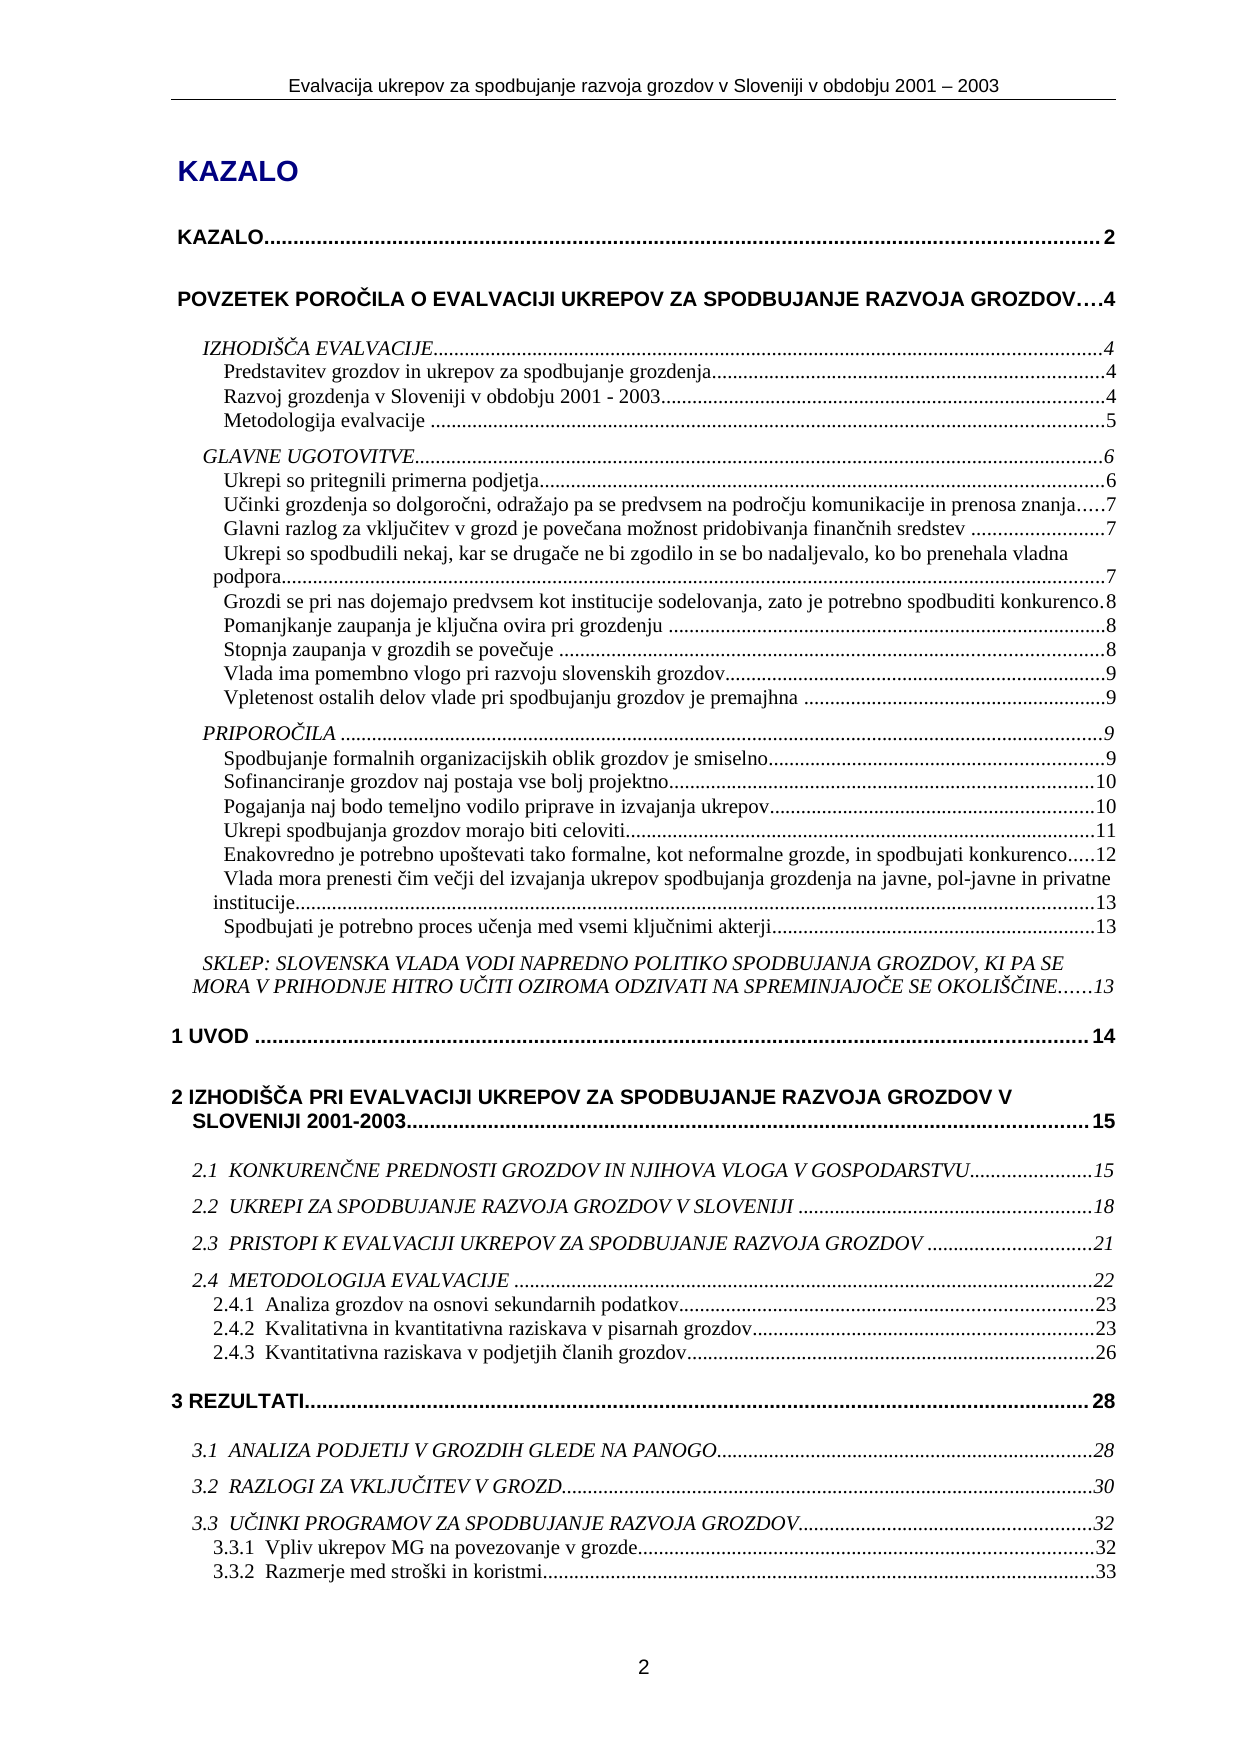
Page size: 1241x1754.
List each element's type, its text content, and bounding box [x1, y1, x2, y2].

text Ukrepi spodbujanja grozdov morajo biti celoviti 11 [213, 818, 1116, 842]
text Glavni razlog za vključitev v grozd je povečana možnost pridobivanja finančnih sredstev 7 [213, 516, 1116, 540]
text Enakovredno je potrebno upoštevati tako formalne, kot neformalne grozde, in spodbujati konkurenco 12 [213, 842, 1116, 866]
text 3.2 RAZLOGI ZA VKLJUČITEV V GROZD 30 [192, 1474, 1116, 1498]
text PRIPOROČILA 9 [192, 721, 1116, 745]
text 2.3 PRISTOPI K EVALVACIJI UKREPOV ZA SPODBUJANJE RAZVOJA GROZDOV 21 [192, 1231, 1116, 1255]
text Pogajanja naj bodo temeljno vodilo priprave in izvajanja ukrepov 10 [213, 793, 1116, 818]
text Ukrepi so spodbudili nekaj, kar se drugače ne bi zgodilo in se bo nadaljevalo, ko bo prenehala vladna podpora 7 [213, 540, 1116, 588]
text Spodbujati je potrebno proces učenja med vsemi ključnimi akterji 13 [213, 914, 1116, 938]
text 2.2 UKREPI ZA SPODBUJANJE RAZVOJA GROZDOV V SLOVENIJI 18 [192, 1194, 1116, 1218]
text 2.4.3 Kvantitativna raziskava v podjetjih članih grozdov 26 [213, 1340, 1116, 1364]
text KAZALO 2 [171, 225, 1116, 249]
text Spodbujanje formalnih organizacijskih oblik grozdov je smiselno 9 [213, 745, 1116, 769]
text Pomanjkanje zaupanja je ključna ovira pri grozdenju 8 [213, 613, 1116, 637]
text 2.4.1 Analiza grozdov na osnovi sekundarnih podatkov 23 [213, 1292, 1116, 1316]
text 3.3 UČINKI PROGRAMOV ZA SPODBUJANJE RAZVOJA GROZDOV 32 [192, 1511, 1116, 1535]
subtitle KAZALO [132, 154, 1116, 187]
text 3 REZULTATI 28 [171, 1389, 1116, 1413]
text 3.3.1 Vpliv ukrepov MG na povezovanje v grozde 32 [213, 1535, 1116, 1559]
text Vlada ima pomembno vlogo pri razvoju slovenskih grozdov 9 [213, 661, 1116, 685]
text 2 IZHODIŠČA PRI EVALVACIJI UKREPOV ZA SPODBUJANJE RAZVOJA GROZDOV V SLOVENIJI 2001-2003 15 [171, 1085, 1116, 1133]
text 3.3.2 Razmerje med stroški in koristmi 33 [213, 1559, 1116, 1583]
text Stopnja zaupanja v grozdih se povečuje 8 [213, 637, 1116, 661]
text 3.1 ANALIZA PODJETIJ V GROZDIH GLEDE NA PANOGO 28 [192, 1438, 1116, 1462]
text 2.1 KONKURENČNE PREDNOSTI GROZDOV IN NJIHOVA VLOGA V GOSPODARSTVU 15 [192, 1158, 1116, 1182]
text 2.4 METODOLOGIJA EVALVACIJE 22 [192, 1268, 1116, 1292]
text GLAVNE UGOTOVITVE 6 [192, 444, 1116, 468]
text Predstavitev grozdov in ukrepov za spodbujanje grozdenja 4 [213, 359, 1116, 383]
text POVZETEK POROČILA O EVALVACIJI UKREPOV ZA SPODBUJANJE RAZVOJA GROZDOV 4 [171, 286, 1116, 310]
text 2.4.2 Kvalitativna in kvantitativna raziskava v pisarnah grozdov 23 [213, 1316, 1116, 1340]
text Sofinanciranje grozdov naj postaja vse bolj projektno 10 [213, 769, 1116, 793]
text 1 UVOD 14 [171, 1023, 1116, 1047]
text Vlada mora prenesti čim večji del izvajanja ukrepov spodbujanja grozdenja na javne, pol-javne in privatne institucije 13 [213, 866, 1116, 914]
text Grozdi se pri nas dojemajo predvsem kot institucije sodelovanja, zato je potrebno spodbuditi konkurenco 8 [213, 588, 1116, 613]
text IZHODIŠČA EVALVACIJE 4 [192, 335, 1116, 359]
text Učinki grozdenja so dolgoročni, odražajo pa se predvsem na področju komunikacije in prenosa znanja 7 [213, 492, 1116, 516]
text Vpletenost ostalih delov vlade pri spodbujanju grozdov je premajhna 9 [213, 685, 1116, 709]
text Ukrepi so pritegnili primerna podjetja 6 [213, 468, 1116, 492]
text Metodologija evalvacije 5 [213, 408, 1116, 432]
text Razvoj grozdenja v Sloveniji v obdobju 2001 - 2003 4 [213, 383, 1116, 408]
text SKLEP: SLOVENSKA VLADA VODI NAPREDNO POLITIKO SPODBUJANJA GROZDOV, KI PA SE MORA V PRIHODNJE HITRO UČITI OZIROMA ODZIVATI NA SPREMINJAJOČE SE OKOLIŠČINE 13 [192, 950, 1116, 998]
